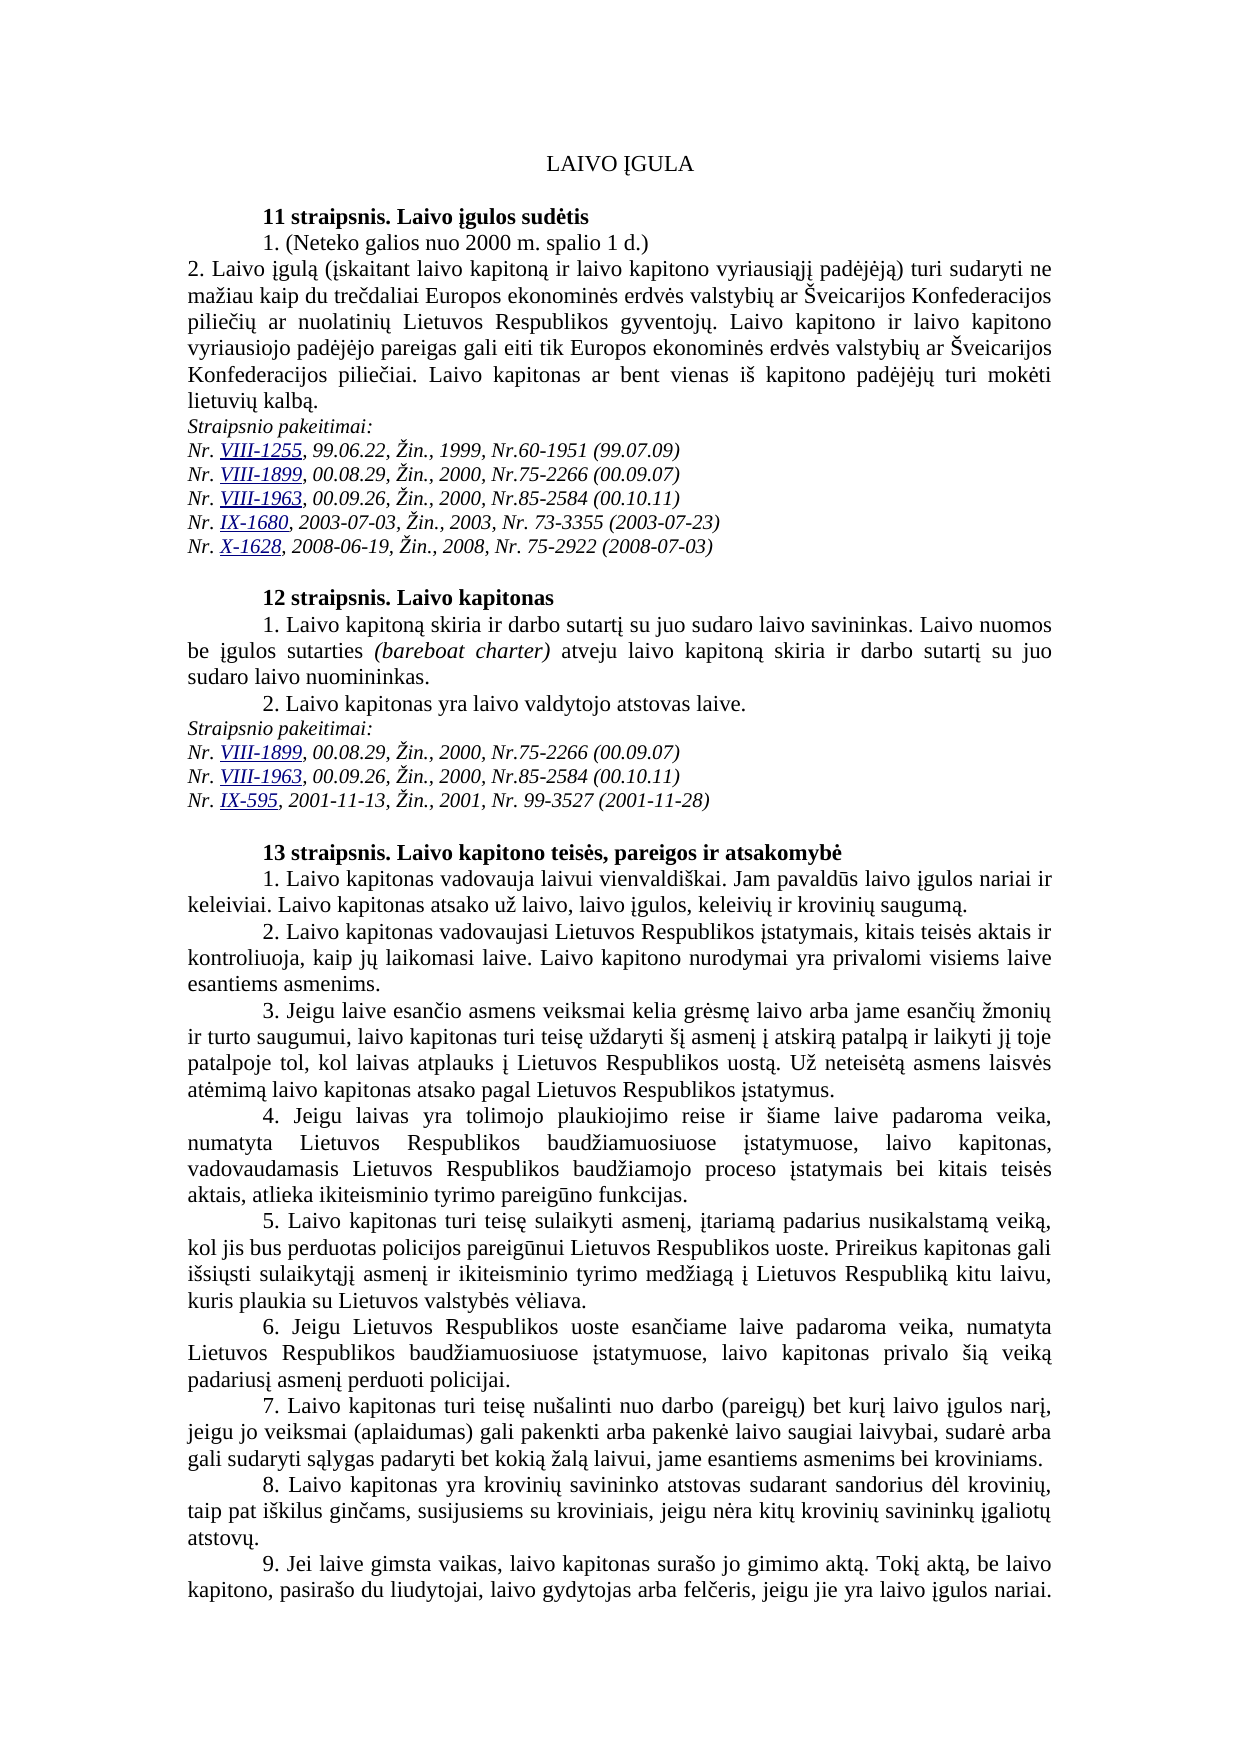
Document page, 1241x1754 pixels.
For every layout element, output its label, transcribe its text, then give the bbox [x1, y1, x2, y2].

text 1. Laivo kapitonas vadovauja laivui vienvaldiškai. Jam pavaldūs laivo įgulos nariai ir keleiviai. Laivo kapitonas atsako už laivo, laivo įgulos, keleivių ir krovinių saugumą. [187, 865, 1053, 918]
text 8. Laivo kapitonas yra krovinių savininko atstovas sudarant sandorius dėl krovinių, taip pat iškilus ginčams, susijusiems su kroviniais, jeigu nėra kitų krovinių savininkų įgaliotų atstovų. [187, 1471, 1053, 1550]
text 2. Laivo kapitonas vadovaujasi Lietuvos Respublikos įstatymais, kitais teisės aktais ir kontroliuoja, kaip jų laikomasi laive. Laivo kapitono nurodymai yra privalomi visiems laive esantiems asmenims. [187, 918, 1053, 997]
text Nr. VIII-1255, 99.06.22, Žin., 1999, Nr.60-1951 (99.07.09) [187, 438, 1053, 462]
text Nr. VIII-1899, 00.08.29, Žin., 2000, Nr.75-2266 (00.09.07) [187, 462, 1053, 486]
text 5. Laivo kapitonas turi teisę sulaikyti asmenį, įtariamą padarius nusikalstamą veiką, kol jis bus perduotas policijos pareigūnui Lietuvos Respublikos uoste. Prireikus kapitonas gali išsiųsti sulaikytąjį asmenį ir ikiteisminio tyrimo medžiagą į Lietuvos Respubliką kitu laivu, kuris plaukia su Lietuvos valstybės vėliava. [187, 1208, 1053, 1313]
text 6. Jeigu Lietuvos Respublikos uoste esančiame laive padaroma veika, numatyta Lietuvos Respublikos baudžiamuosiuose įstatymuose, laivo kapitonas privalo šią veiką padariusį asmenį perduoti policijai. [187, 1313, 1053, 1392]
text Nr. IX-1680, 2003-07-03, Žin., 2003, Nr. 73-3355 (2003-07-23) [187, 510, 1053, 534]
text Nr. VIII-1963, 00.09.26, Žin., 2000, Nr.85-2584 (00.10.11) [187, 764, 1053, 788]
text Nr. VIII-1899, 00.08.29, Žin., 2000, Nr.75-2266 (00.09.07) [187, 740, 1053, 764]
text Straipsnio pakeitimai: [187, 716, 1053, 740]
text Straipsnio pakeitimai: [187, 413, 1053, 438]
text 9. Jei laive gimsta vaikas, laivo kapitonas surašo jo gimimo aktą. Tokį aktą, be laivo kapitono, pasirašo du liudytojai, laivo gydytojas arba felčeris, jeigu jie yra laivo įgulos nariai. [187, 1550, 1053, 1603]
text 2. Laivo įgulą (įskaitant laivo kapitoną ir laivo kapitono vyriausiąjį padėjėją) turi sudaryti ne mažiau kaip du trečdaliai Europos ekonominės erdvės valstybių ar Šveicarijos Konfederacijos piliečių ar nuolatinių Lietuvos Respublikos gyventojų. Laivo kapitono ir laivo kapitono vyriausiojo padėjėjo pareigas gali eiti tik Europos ekonominės erdvės valstybių ar Šveicarijos Konfederacijos piliečiai. Laivo kapitonas ar bent vienas iš kapitono padėjėjų turi mokėti lietuvių kalbą. [187, 255, 1053, 413]
text LAIVO ĮGULA [187, 150, 1053, 176]
text 4. Jeigu laivas yra tolimojo plaukiojimo reise ir šiame laive padaroma veika, numatyta Lietuvos Respublikos baudžiamuosiuose įstatymuose, laivo kapitonas, vadovaudamasis Lietuvos Respublikos baudžiamojo proceso įstatymais bei kitais teisės aktais, atlieka ikiteisminio tyrimo pareigūno funkcijas. [187, 1102, 1053, 1208]
text Nr. X-1628, 2008-06-19, Žin., 2008, Nr. 75-2922 (2008-07-03) [187, 534, 1053, 558]
text 1. (Neteko galios nuo 2000 m. spalio 1 d.) [187, 229, 1053, 255]
text 2. Laivo kapitonas yra laivo valdytojo atstovas laive. [187, 690, 1053, 716]
text Nr. IX-595, 2001-11-13, Žin., 2001, Nr. 99-3527 (2001-11-28) [187, 788, 1053, 812]
text 11 straipsnis. Laivo įgulos sudėtis [187, 203, 1053, 229]
text 3. Jeigu laive esančio asmens veiksmai kelia grėsmę laivo arba jame esančių žmonių ir turto saugumui, laivo kapitonas turi teisę uždaryti šį asmenį į atskirą patalpą ir laikyti jį toje patalpoje tol, kol laivas atplauks į Lietuvos Respublikos uostą. Už neteisėtą asmens laisvės atėmimą laivo kapitonas atsako pagal Lietuvos Respublikos įstatymus. [187, 997, 1053, 1102]
text 13 straipsnis. Laivo kapitono teisės, pareigos ir atsakomybė [187, 839, 1053, 865]
text 1. Laivo kapitoną skiria ir darbo sutartį su juo sudaro laivo savininkas. Laivo nuomos be įgulos sutarties (bareboat charter) atveju laivo kapitoną skiria ir darbo sutartį su juo sudaro laivo nuomininkas. [187, 611, 1053, 690]
text 12 straipsnis. Laivo kapitonas [187, 584, 1053, 611]
text 7. Laivo kapitonas turi teisę nušalinti nuo darbo (pareigų) bet kurį laivo įgulos narį, jeigu jo veiksmai (aplaidumas) gali pakenkti arba pakenkė laivo saugiai laivybai, sudarė arba gali sudaryti sąlygas padaryti bet kokią žalą laivui, jame esantiems asmenims bei kroviniams. [187, 1392, 1053, 1471]
text Nr. VIII-1963, 00.09.26, Žin., 2000, Nr.85-2584 (00.10.11) [187, 486, 1053, 510]
